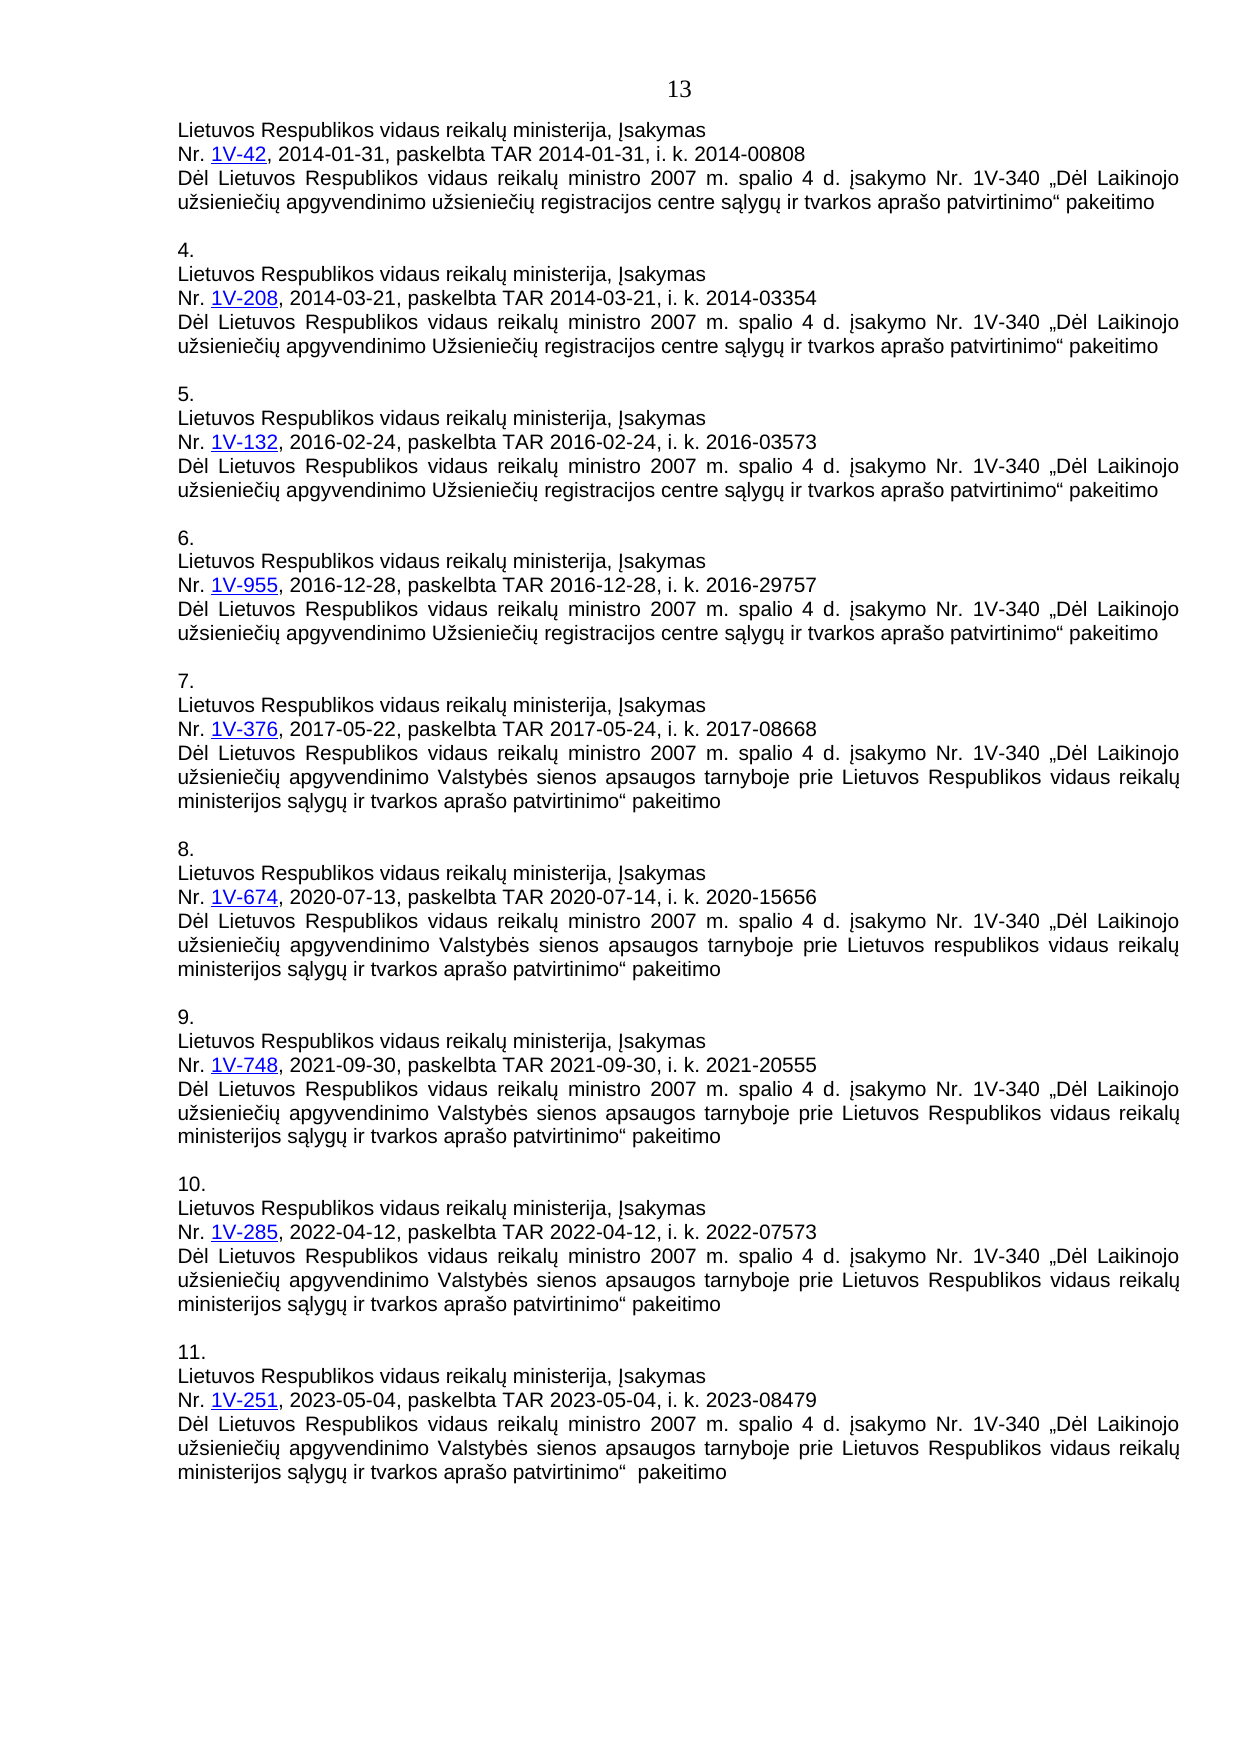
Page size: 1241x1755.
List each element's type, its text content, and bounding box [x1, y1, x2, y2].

text 4. [177, 238, 1181, 262]
text Lietuvos Respublikos vidaus reikalų ministerija, Įsakymas [177, 406, 1181, 429]
text 11. [177, 1340, 1181, 1364]
text Dėl Lietuvos Respublikos vidaus reikalų ministro 2007 m. spalio 4 d. įsakymo Nr. 1V-340 „Dėl Laikinojo užsieniečių apgyvendinimo užsieniečių registracijos centre sąlygų ir tvarkos aprašo patvirtinimo“ pakeitimo [177, 166, 1181, 214]
text Nr. 1V-376, 2017-05-22, paskelbta TAR 2017-05-24, i. k. 2017-08668 [177, 717, 1181, 741]
text 5. [177, 382, 1181, 406]
text Lietuvos Respublikos vidaus reikalų ministerija, Įsakymas [177, 549, 1181, 573]
text 7. [177, 669, 1181, 693]
text Lietuvos Respublikos vidaus reikalų ministerija, Įsakymas [177, 262, 1181, 286]
text Dėl Lietuvos Respublikos vidaus reikalų ministro 2007 m. spalio 4 d. įsakymo Nr. 1V-340 „Dėl Laikinojo užsieniečių apgyvendinimo Valstybės sienos apsaugos tarnyboje prie Lietuvos Respublikos vidaus reikalų ministerijos sąlygų ir tvarkos aprašo patvirtinimo“ pakeitimo [177, 1412, 1181, 1484]
text Nr. 1V-748, 2021-09-30, paskelbta TAR 2021-09-30, i. k. 2021-20555 [177, 1052, 1181, 1076]
text 10. [177, 1172, 1181, 1196]
text Dėl Lietuvos Respublikos vidaus reikalų ministro 2007 m. spalio 4 d. įsakymo Nr. 1V-340 „Dėl Laikinojo užsieniečių apgyvendinimo Valstybės sienos apsaugos tarnyboje prie Lietuvos Respublikos vidaus reikalų ministerijos sąlygų ir tvarkos aprašo patvirtinimo“ pakeitimo [177, 1076, 1181, 1148]
text Dėl Lietuvos Respublikos vidaus reikalų ministro 2007 m. spalio 4 d. įsakymo Nr. 1V-340 „Dėl Laikinojo užsieniečių apgyvendinimo Užsieniečių registracijos centre sąlygų ir tvarkos aprašo patvirtinimo“ pakeitimo [177, 453, 1181, 501]
text Nr. 1V-132, 2016-02-24, paskelbta TAR 2016-02-24, i. k. 2016-03573 [177, 429, 1181, 453]
text Nr. 1V-285, 2022-04-12, paskelbta TAR 2022-04-12, i. k. 2022-07573 [177, 1220, 1181, 1244]
text Dėl Lietuvos Respublikos vidaus reikalų ministro 2007 m. spalio 4 d. įsakymo Nr. 1V-340 „Dėl Laikinojo užsieniečių apgyvendinimo Užsieniečių registracijos centre sąlygų ir tvarkos aprašo patvirtinimo“ pakeitimo [177, 597, 1181, 645]
text 8. [177, 837, 1181, 861]
text Nr. 1V-251, 2023-05-04, paskelbta TAR 2023-05-04, i. k. 2023-08479 [177, 1388, 1181, 1412]
text Lietuvos Respublikos vidaus reikalų ministerija, Įsakymas [177, 1028, 1181, 1052]
text Nr. 1V-955, 2016-12-28, paskelbta TAR 2016-12-28, i. k. 2016-29757 [177, 573, 1181, 597]
text Lietuvos Respublikos vidaus reikalų ministerija, Įsakymas [177, 118, 1181, 142]
text Lietuvos Respublikos vidaus reikalų ministerija, Įsakymas [177, 1196, 1181, 1220]
text Dėl Lietuvos Respublikos vidaus reikalų ministro 2007 m. spalio 4 d. įsakymo Nr. 1V-340 „Dėl Laikinojo užsieniečių apgyvendinimo Užsieniečių registracijos centre sąlygų ir tvarkos aprašo patvirtinimo“ pakeitimo [177, 310, 1181, 358]
text Lietuvos Respublikos vidaus reikalų ministerija, Įsakymas [177, 693, 1181, 717]
text Nr. 1V-42, 2014-01-31, paskelbta TAR 2014-01-31, i. k. 2014-00808 [177, 142, 1181, 166]
text Lietuvos Respublikos vidaus reikalų ministerija, Įsakymas [177, 1364, 1181, 1388]
text 9. [177, 1004, 1181, 1028]
text Nr. 1V-674, 2020-07-13, paskelbta TAR 2020-07-14, i. k. 2020-15656 [177, 885, 1181, 909]
text Dėl Lietuvos Respublikos vidaus reikalų ministro 2007 m. spalio 4 d. įsakymo Nr. 1V-340 „Dėl Laikinojo užsieniečių apgyvendinimo Valstybės sienos apsaugos tarnyboje prie Lietuvos Respublikos vidaus reikalų ministerijos sąlygų ir tvarkos aprašo patvirtinimo“ pakeitimo [177, 741, 1181, 813]
text 6. [177, 525, 1181, 549]
text Lietuvos Respublikos vidaus reikalų ministerija, Įsakymas [177, 861, 1181, 885]
text Nr. 1V-208, 2014-03-21, paskelbta TAR 2014-03-21, i. k. 2014-03354 [177, 286, 1181, 310]
text Dėl Lietuvos Respublikos vidaus reikalų ministro 2007 m. spalio 4 d. įsakymo Nr. 1V-340 „Dėl Laikinojo užsieniečių apgyvendinimo Valstybės sienos apsaugos tarnyboje prie Lietuvos Respublikos vidaus reikalų ministerijos sąlygų ir tvarkos aprašo patvirtinimo“ pakeitimo [177, 1244, 1181, 1316]
text Dėl Lietuvos Respublikos vidaus reikalų ministro 2007 m. spalio 4 d. įsakymo Nr. 1V-340 „Dėl Laikinojo užsieniečių apgyvendinimo Valstybės sienos apsaugos tarnyboje prie Lietuvos respublikos vidaus reikalų ministerijos sąlygų ir tvarkos aprašo patvirtinimo“ pakeitimo [177, 909, 1181, 981]
